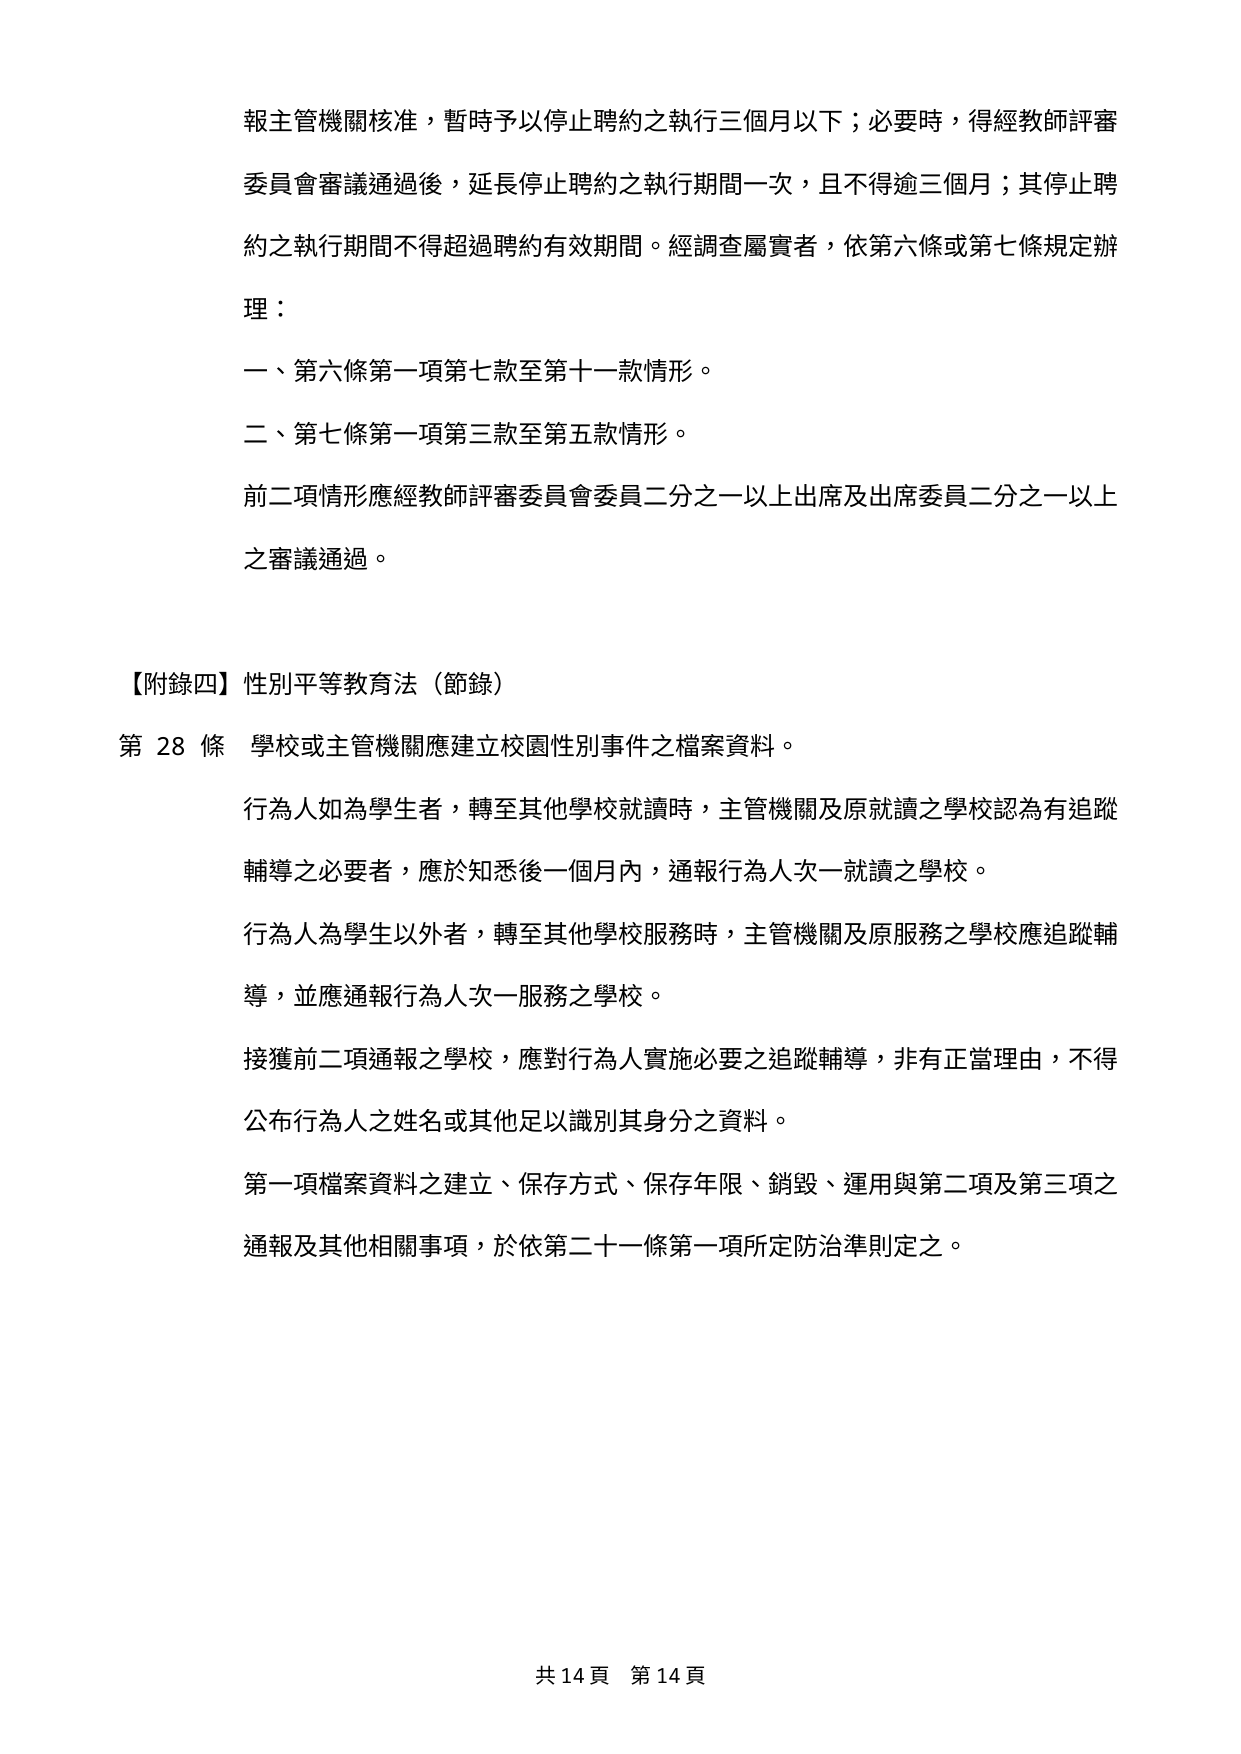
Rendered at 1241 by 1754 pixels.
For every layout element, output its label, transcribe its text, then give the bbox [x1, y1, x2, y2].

text 【附錄四】性別平等教育法（節錄） [118, 641, 1122, 703]
text 行為人如為學生者，轉至其他學校就讀時，主管機關及原就讀之學校認為有追蹤輔導之必要者，應於知悉後一個月內，通報行為人次一就讀之學校。 [243, 766, 1122, 891]
text 一、第六條第一項第七款至第十一款情形。 [118, 328, 1122, 391]
text 第一項檔案資料之建立、保存方式、保存年限、銷毀、運用與第二項及第三項之通報及其他相關事項，於依第二十一條第一項所定防治準則定之。 [243, 1141, 1122, 1266]
text 報主管機關核准，暫時予以停止聘約之執行三個月以下；必要時，得經教師評審委員會審議通過後，延長停止聘約之執行期間一次，且不得逾三個月；其停止聘約之執行期間不得超過聘約有效期間。經調查屬實者，依第六條或第七條規定辦理： [243, 78, 1122, 328]
text 第 28 條 學校或主管機關應建立校園性別事件之檔案資料。 [118, 703, 1122, 766]
text 二、第七條第一項第三款至第五款情形。 [118, 391, 1122, 453]
text 接獲前二項通報之學校，應對行為人實施必要之追蹤輔導，非有正當理由，不得公布行為人之姓名或其他足以識別其身分之資料。 [243, 1016, 1122, 1141]
text 前二項情形應經教師評審委員會委員二分之一以上出席及出席委員二分之一以上之審議通過。 [243, 453, 1122, 578]
text 行為人為學生以外者，轉至其他學校服務時，主管機關及原服務之學校應追蹤輔導，並應通報行為人次一服務之學校。 [243, 891, 1122, 1016]
